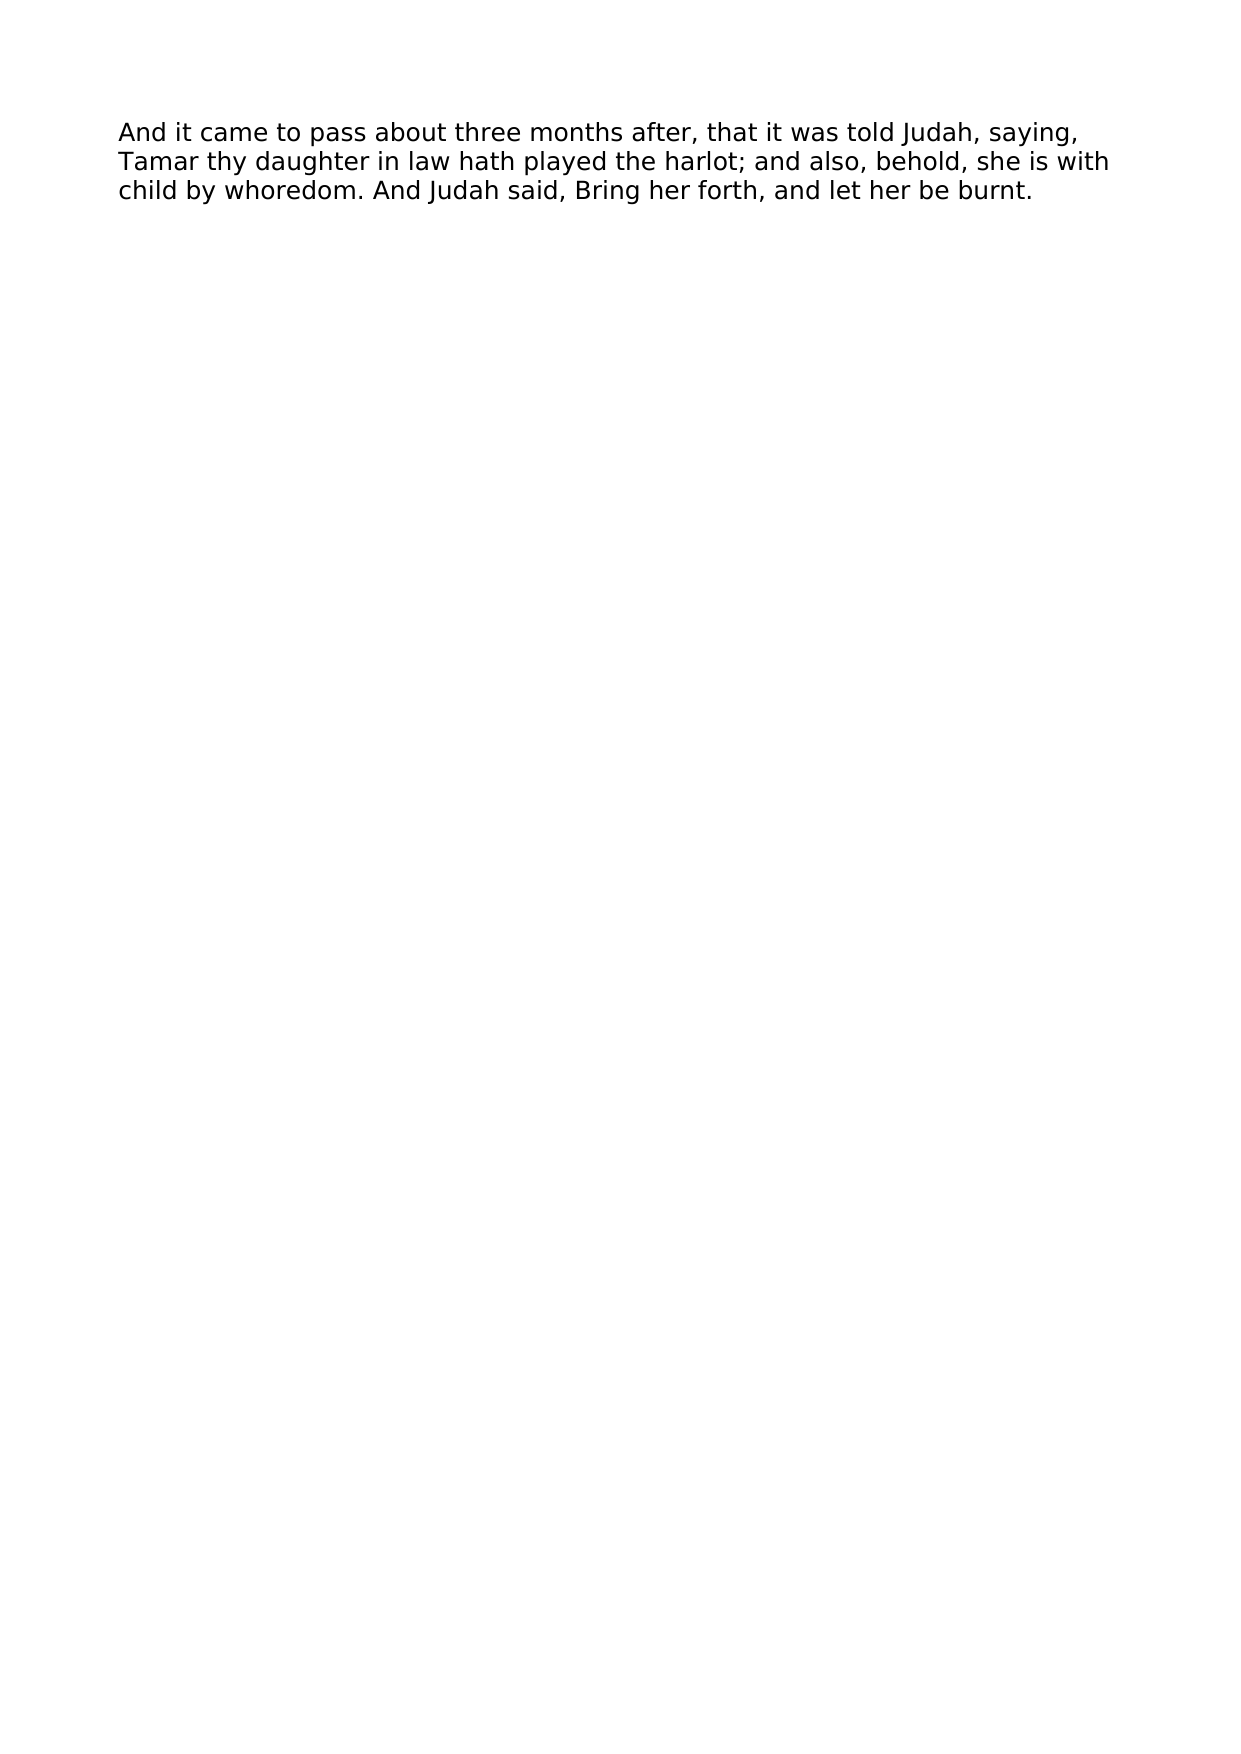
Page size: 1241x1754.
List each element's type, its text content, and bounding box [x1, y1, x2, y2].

text And it came to pass about three months after, that it was told Judah, saying, Tamar thy daughter in law hath played the harlot; and also, behold, she is with child by whoredom. And Judah said, Bring her forth, and let her be burnt. [118, 118, 1122, 206]
